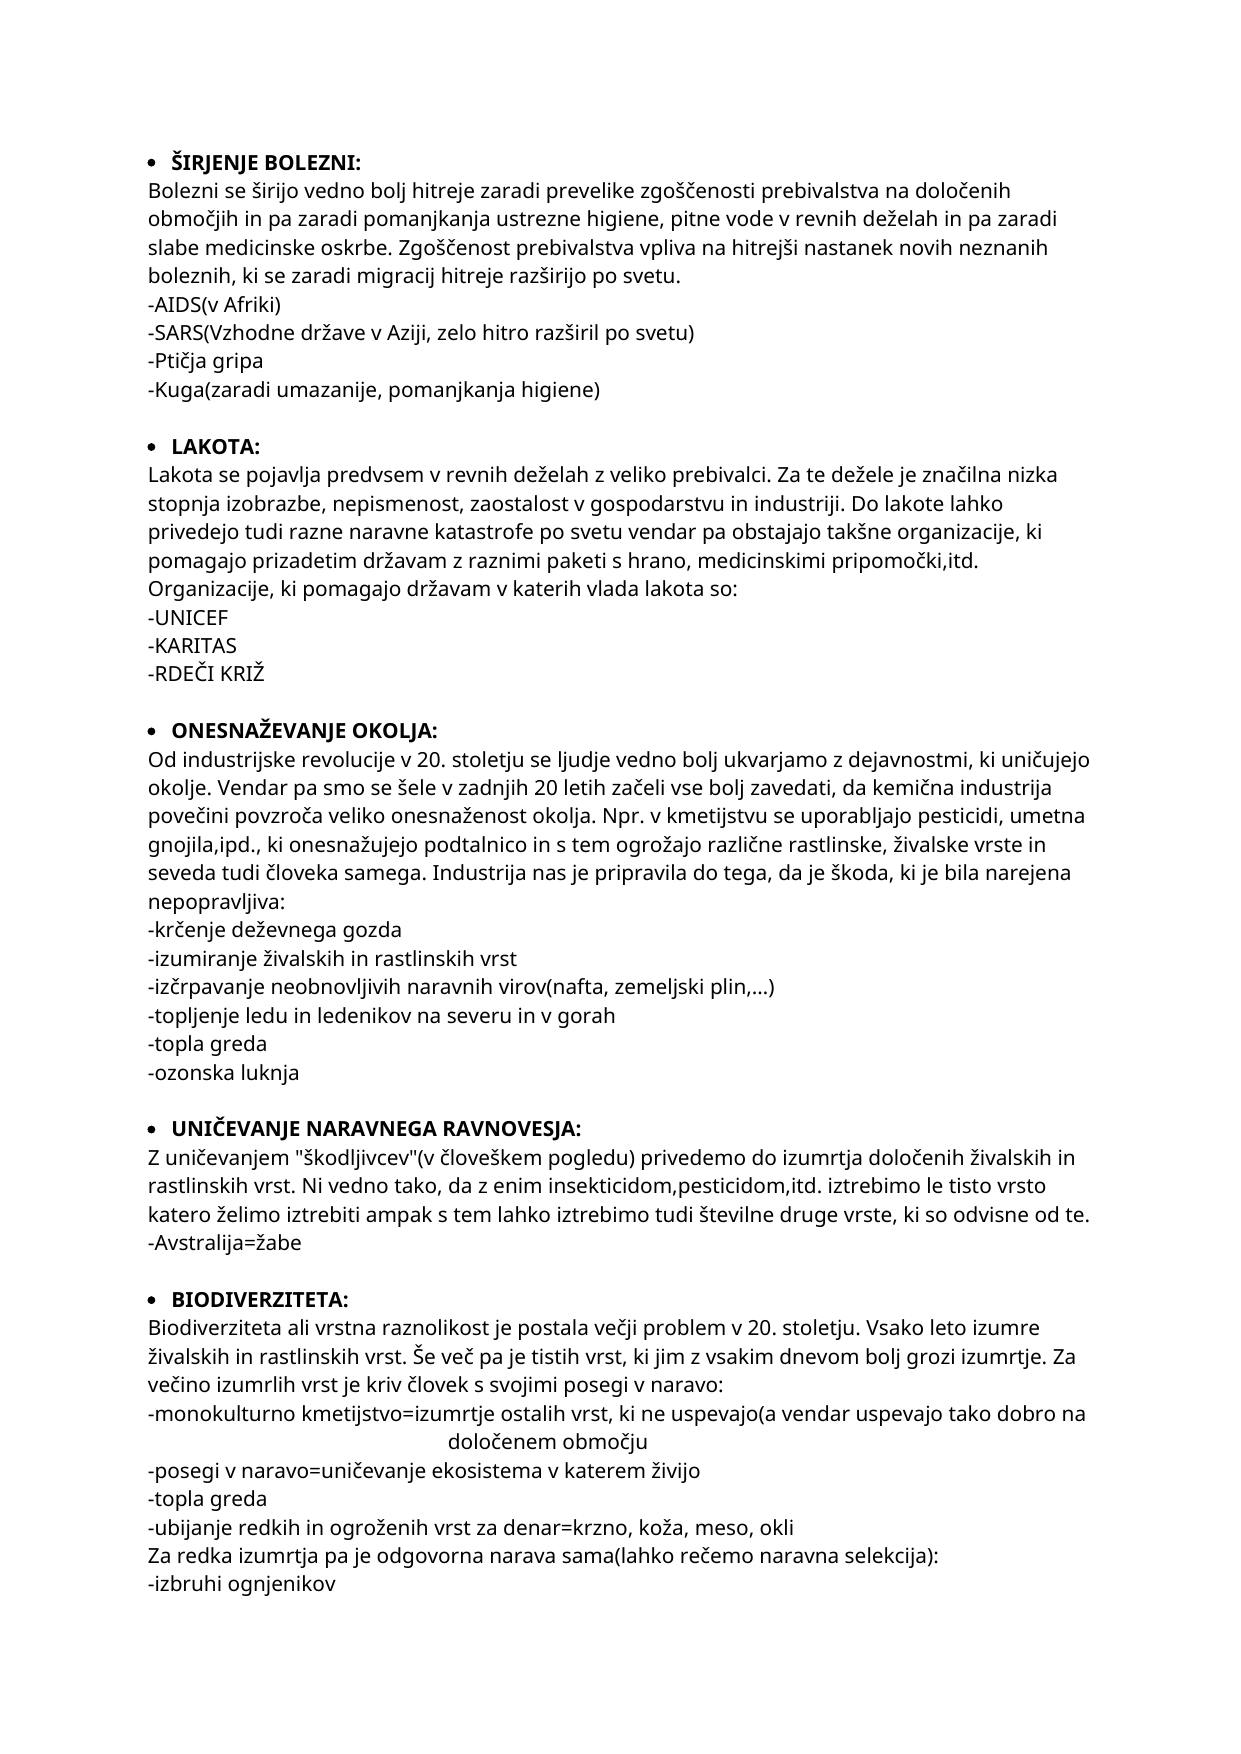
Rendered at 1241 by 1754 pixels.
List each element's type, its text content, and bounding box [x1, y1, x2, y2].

text Za redka izumrtja pa je odgovorna narava sama(lahko rečemo naravna selekcija): [148, 1541, 1093, 1569]
text Bolezni se širijo vedno bolj hitreje zaradi prevelike zgoščenosti prebivalstva na določenih območjih in pa zaradi pomanjkanja ustrezne higiene, pitne vode v revnih deželah in pa zaradi slabe medicinske oskrbe. Zgoščenost prebivalstva vpliva na hitrejši nastanek novih neznanih boleznih, ki se zaradi migracij hitreje razširijo po svetu. [148, 176, 1093, 290]
text Z uničevanjem "škodljivcev"(v človeškem pogledu) privedemo do izumrtja določenih živalskih in rastlinskih vrst. Ni vedno tako, da z enim insekticidom,pesticidom,itd. iztrebimo le tisto vrsto katero želimo iztrebiti ampak s tem lahko iztrebimo tudi številne druge vrste, ki so odvisne od te. [148, 1143, 1093, 1228]
text -UNICEF [148, 603, 1093, 631]
text -KARITAS [148, 631, 1093, 659]
text -ubijanje redkih in ogroženih vrst za denar=krzno, koža, meso, okli [148, 1513, 1093, 1541]
text Od industrijske revolucije v 20. stoletju se ljudje vedno bolj ukvarjamo z dejavnostmi, ki uničujejo okolje. Vendar pa smo se šele v zadnjih 20 letih začeli vse bolj zavedati, da kemična industrija povečini povzroča veliko onesnaženost okolja. Npr. v kmetijstvu se uporabljajo pesticidi, umetna gnojila,ipd., ki onesnažujejo podtalnico in s tem ogrožajo različne rastlinske, živalske vrste in seveda tudi človeka samega. Industrija nas je pripravila do tega, da je škoda, ki je bila narejena nepopravljiva: [148, 745, 1093, 915]
list LAKOTA: [148, 432, 1093, 460]
text -AIDS(v Afriki) [148, 290, 1093, 318]
text -izbruhi ognjenikov [148, 1569, 1093, 1598]
text -Ptičja gripa [148, 347, 1093, 375]
text -izumiranje živalskih in rastlinskih vrst [148, 944, 1093, 972]
list ŠIRJENJE BOLEZNI: [148, 148, 1093, 176]
text -krčenje deževnega gozda [148, 915, 1093, 944]
text -monokulturno kmetijstvo=izumrtje ostalih vrst, ki ne uspevajo(a vendar uspevajo tako dobro na določenem območju [148, 1399, 1093, 1456]
list ONESNAŽEVANJE OKOLJA: [148, 716, 1093, 745]
text -ozonska luknja [148, 1058, 1093, 1086]
text -Avstralija=žabe [148, 1228, 1093, 1257]
text -SARS(Vzhodne države v Aziji, zelo hitro razširil po svetu) [148, 318, 1093, 347]
text -posegi v naravo=uničevanje ekosistema v katerem živijo [148, 1456, 1093, 1484]
text -topla greda [148, 1484, 1093, 1513]
text -topljenje ledu in ledenikov na severu in v gorah [148, 1001, 1093, 1029]
text Biodiverziteta ali vrstna raznolikost je postala večji problem v 20. stoletju. Vsako leto izumre živalskih in rastlinskih vrst. Še več pa je tistih vrst, ki jim z vsakim dnevom bolj grozi izumrtje. Za večino izumrlih vrst je kriv človek s svojimi posegi v naravo: [148, 1313, 1093, 1399]
text -Kuga(zaradi umazanije, pomanjkanja higiene) [148, 375, 1093, 403]
text -topla greda [148, 1029, 1093, 1058]
text -izčrpavanje neobnovljivih naravnih virov(nafta, zemeljski plin,…) [148, 972, 1093, 1001]
text Lakota se pojavlja predvsem v revnih deželah z veliko prebivalci. Za te dežele je značilna nizka stopnja izobrazbe, nepismenost, zaostalost v gospodarstvu in industriji. Do lakote lahko privedejo tudi razne naravne katastrofe po svetu vendar pa obstajajo takšne organizacije, ki pomagajo prizadetim državam z raznimi paketi s hrano, medicinskimi pripomočki,itd. Organizacije, ki pomagajo državam v katerih vlada lakota so: [148, 460, 1093, 603]
text -RDEČI KRIŽ [148, 659, 1093, 688]
list BIODIVERZITETA: [148, 1285, 1093, 1313]
list UNIČEVANJE NARAVNEGA RAVNOVESJA: [148, 1114, 1093, 1143]
